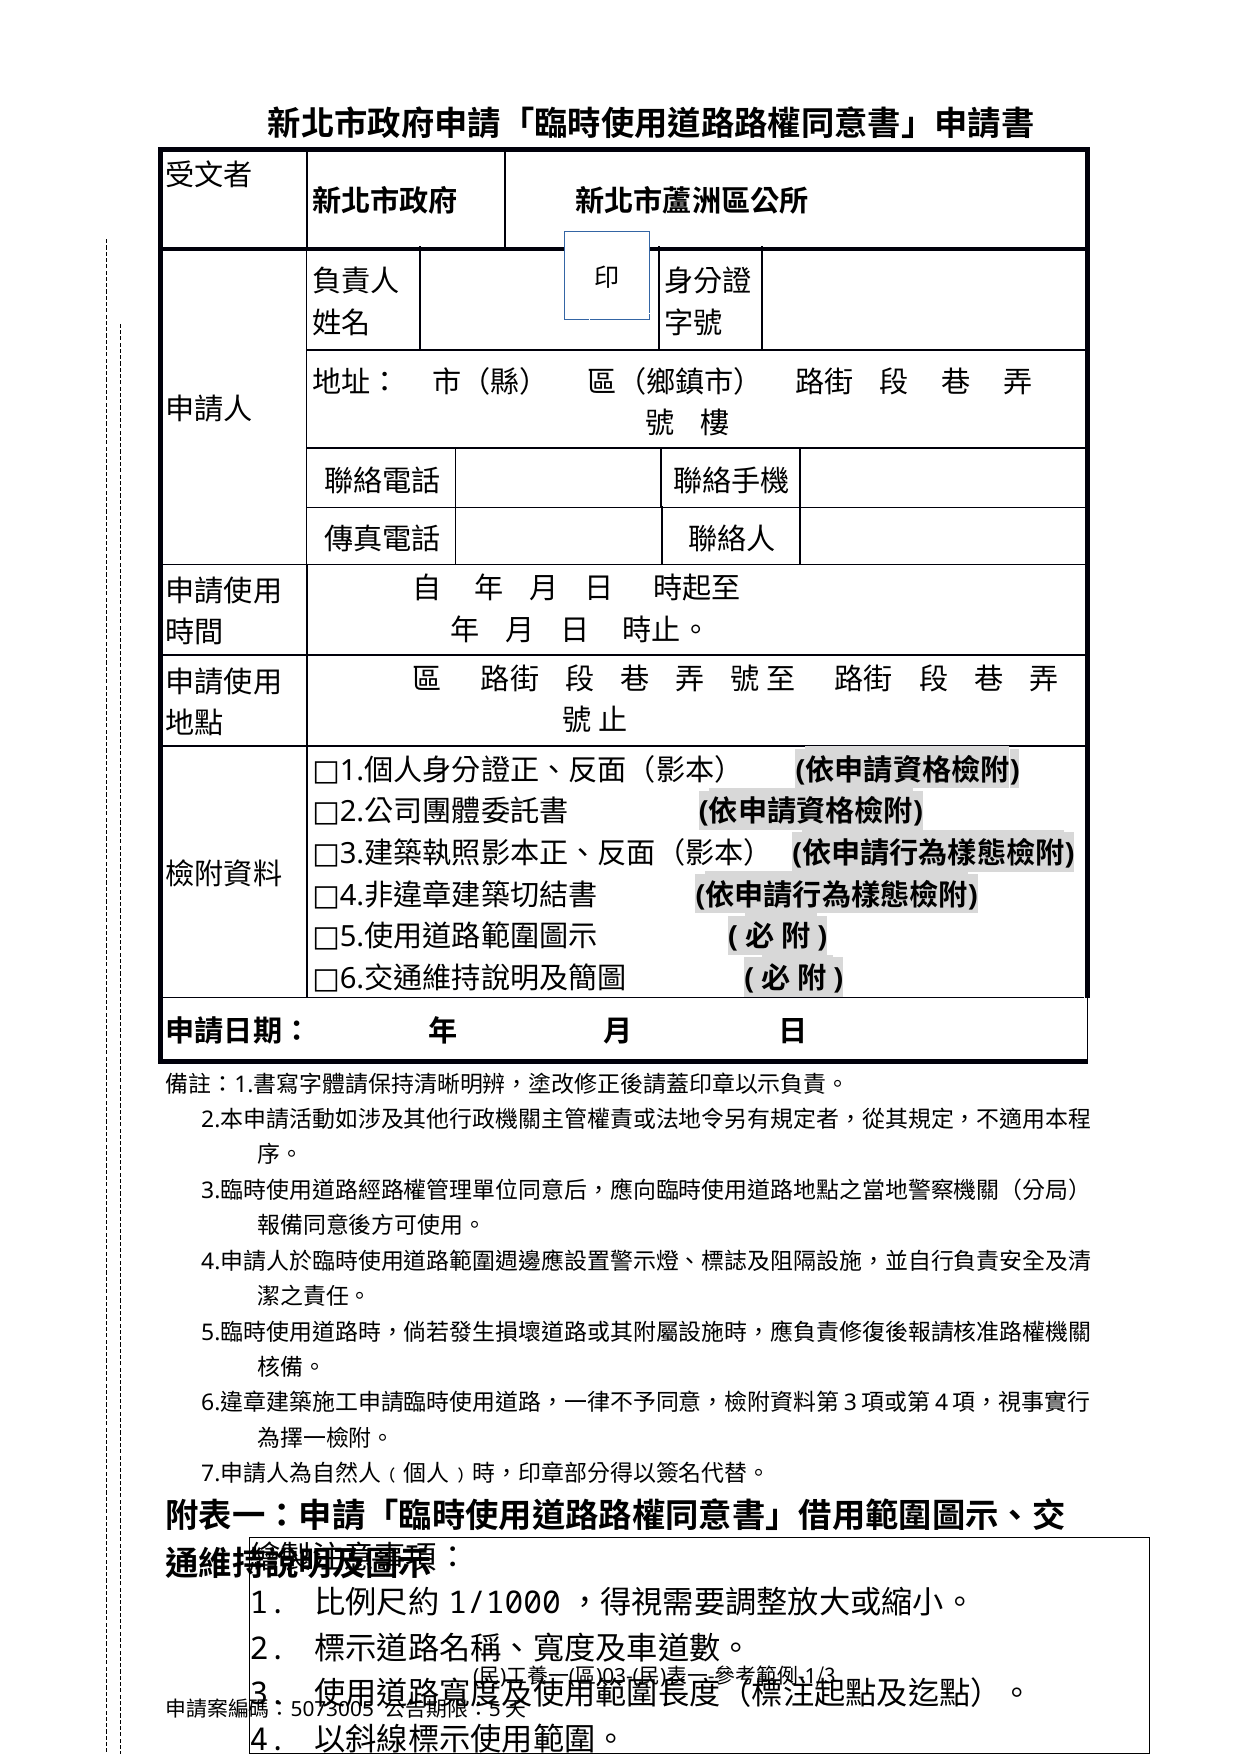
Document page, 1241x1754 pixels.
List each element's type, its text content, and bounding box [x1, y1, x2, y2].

text 2.本申請活動如涉及其他行政機關主管權責或法地令另有規定者，從其規定，不適用本程序。 [165, 1099, 1092, 1170]
table_cell 自 年 月 日 時起至 年 月 日 時止。 [308, 565, 1085, 654]
table_cell 區 路街 段 巷 弄 號 至 路街 段 巷 弄 號 止 [308, 656, 1085, 745]
table_cell 聯絡人 [663, 508, 799, 563]
table_cell 聯絡手機 [662, 449, 799, 506]
table_header 新北市政府 [308, 152, 504, 246]
table_cell 身分證字號 [660, 251, 761, 349]
table_cell [421, 251, 658, 349]
text 4.申請人於臨時使用道路範圍週邊應設置警示燈、標誌及阻隔設施，並自行負責安全及清潔之責任。 [165, 1241, 1092, 1312]
table_header 新北市蘆洲區公所 [506, 152, 1085, 246]
text 新北市政府申請「臨時使用道路路權同意書」申請書 [165, 89, 1092, 147]
table_cell [801, 508, 1085, 563]
table_cell 地址： 市（縣） 區（鄉鎮市） 路街 段 巷 弄 號 樓 [307, 351, 1085, 447]
table_cell 申請人 [163, 251, 306, 563]
text 6.違章建築施工申請臨時使用道路，一律不予同意，檢附資料第3項或第4項，視事實行為擇一檢附。 [165, 1382, 1092, 1453]
table_header 受文者 [163, 152, 306, 246]
text 附表一：申請「臨時使用道路路權同意書」借用範圍圖示、交通維持說明及圖示 [165, 1489, 1092, 1584]
table_cell 聯絡電話 [307, 449, 455, 506]
table_cell [763, 251, 1085, 349]
table_cell □1.個人身分證正、反面（影本） (依申請資格檢附) □2.公司團體委託書 (依申請資格檢附) □3.建築執照影本正、反面（影本） (依申請行為樣態檢附) □4.非違章建築切結書 (依申請行為樣態檢附) □5.使用道路範圍圖示 ( 必 附 ) □6.交通維持說明及簡圖 ( 必 附 ) [308, 747, 1085, 997]
table_cell 申請使用時間 [163, 565, 306, 654]
text 備註：1.書寫字體請保持清晰明辨，塗改修正後請蓋印章以示負責。 [165, 1064, 1092, 1099]
table_cell 檢附資料 [163, 747, 306, 997]
table_cell [801, 449, 1085, 506]
table_cell 傳真電話 [307, 508, 455, 563]
table_cell [456, 449, 660, 506]
table_cell [456, 508, 661, 563]
text 5.臨時使用道路時，倘若發生損壞道路或其附屬設施時，應負責修復後報請核准路權機關核備。 [165, 1312, 1092, 1382]
table_cell 申請日期： 年 月 日 [163, 997, 1087, 1059]
table_cell 負責人姓名 [307, 251, 419, 349]
table_cell 申請使用地點 [163, 656, 306, 745]
text 3.臨時使用道路經路權管理單位同意后，應向臨時使用道路地點之當地警察機關（分局）報備同意後方可使用。 [165, 1170, 1092, 1241]
text 7.申請人為自然人﹙個人﹚時，印章部分得以簽名代替。 [165, 1453, 1092, 1489]
